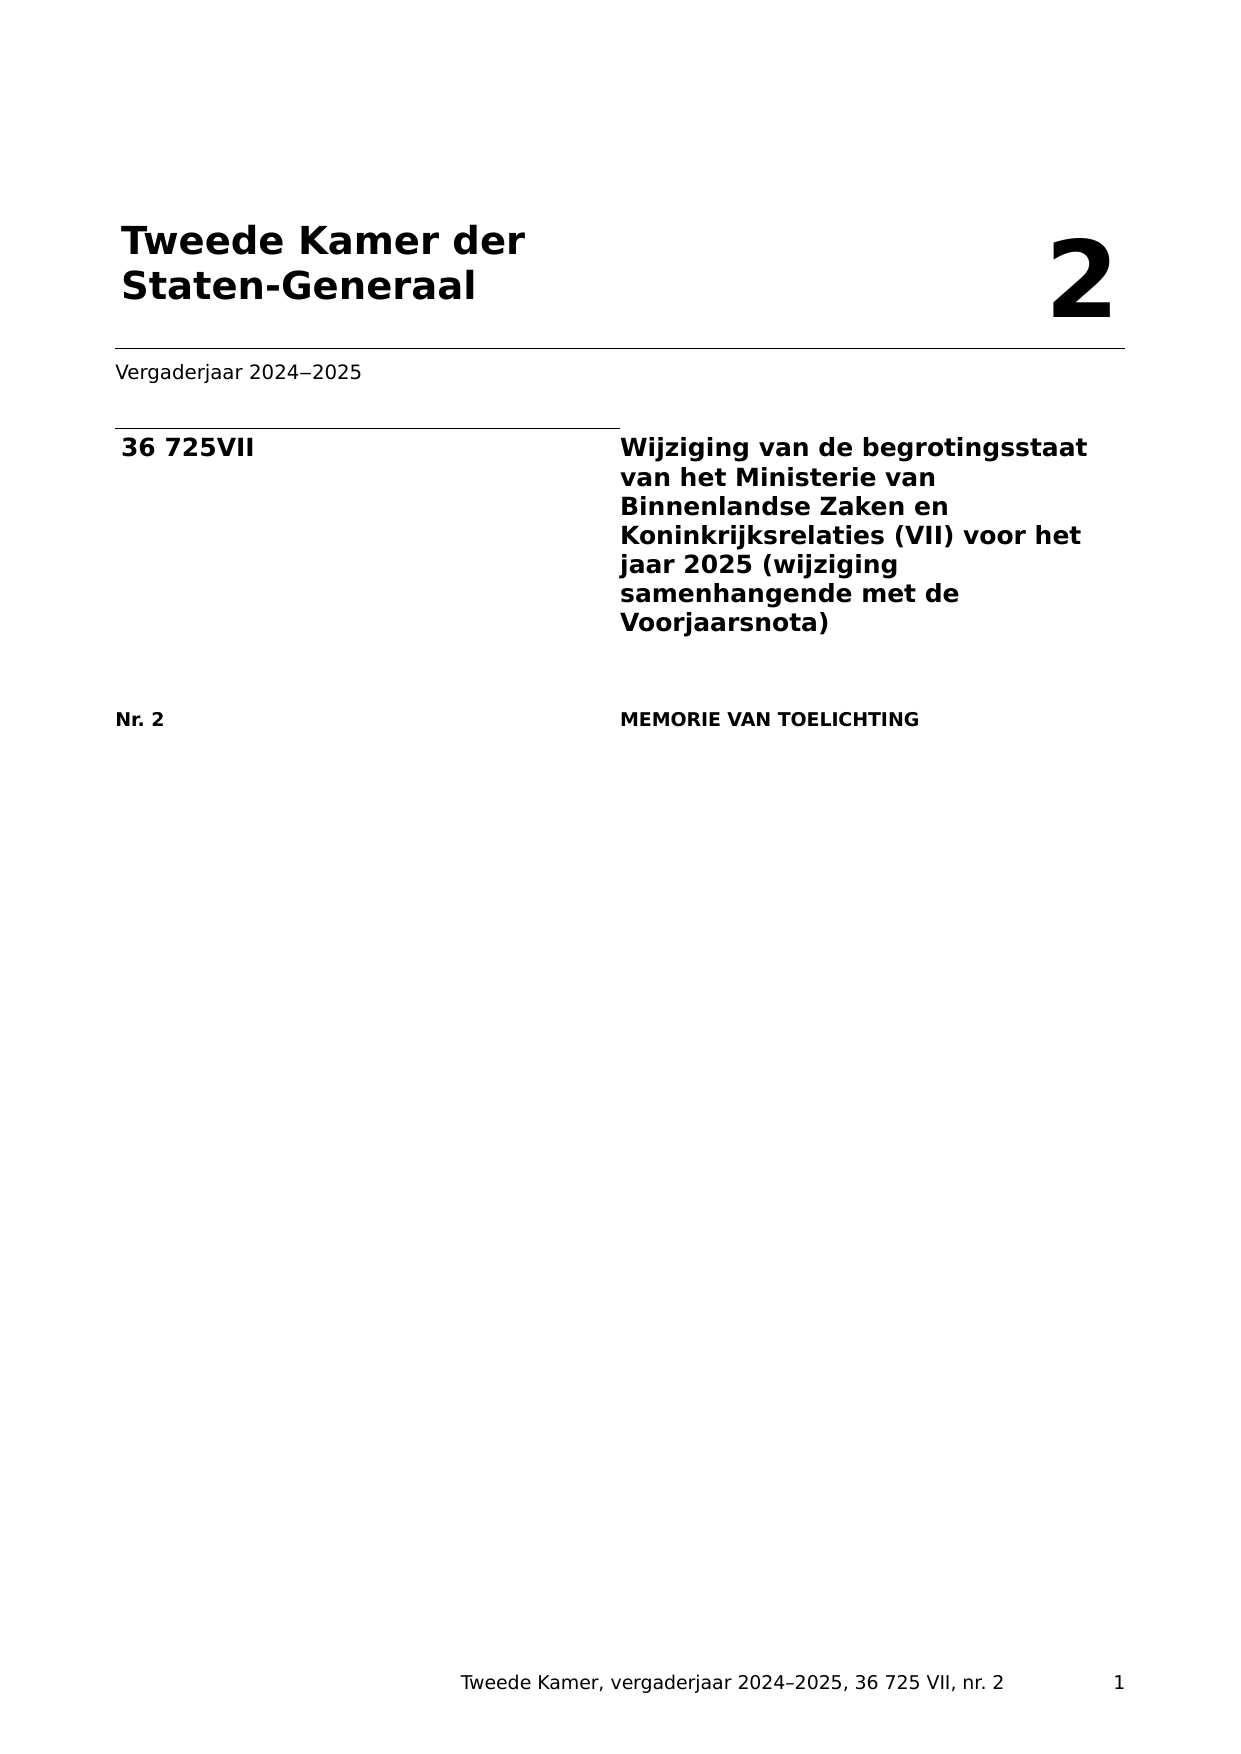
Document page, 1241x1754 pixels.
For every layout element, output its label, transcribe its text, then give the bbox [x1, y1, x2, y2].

table_header 36 725VII [115, 429, 620, 643]
table_cell Vergaderjaar 2024‒2025 [115, 349, 1125, 384]
table_header Wijziging van de begrotingsstaat van het Ministerie van Binnenlandse Zaken en Koninkrijksrelaties (VII) voor het jaar 2025 (wijziging samenhangende met de Voorjaarsnota) [620, 428, 1125, 643]
table_header Nr. 2 [115, 709, 620, 753]
table_header 2 [620, 213, 1125, 348]
table_header MEMORIE VAN TOELICHTING [620, 709, 1125, 753]
table_header Tweede Kamer der Staten-Generaal [115, 213, 620, 348]
